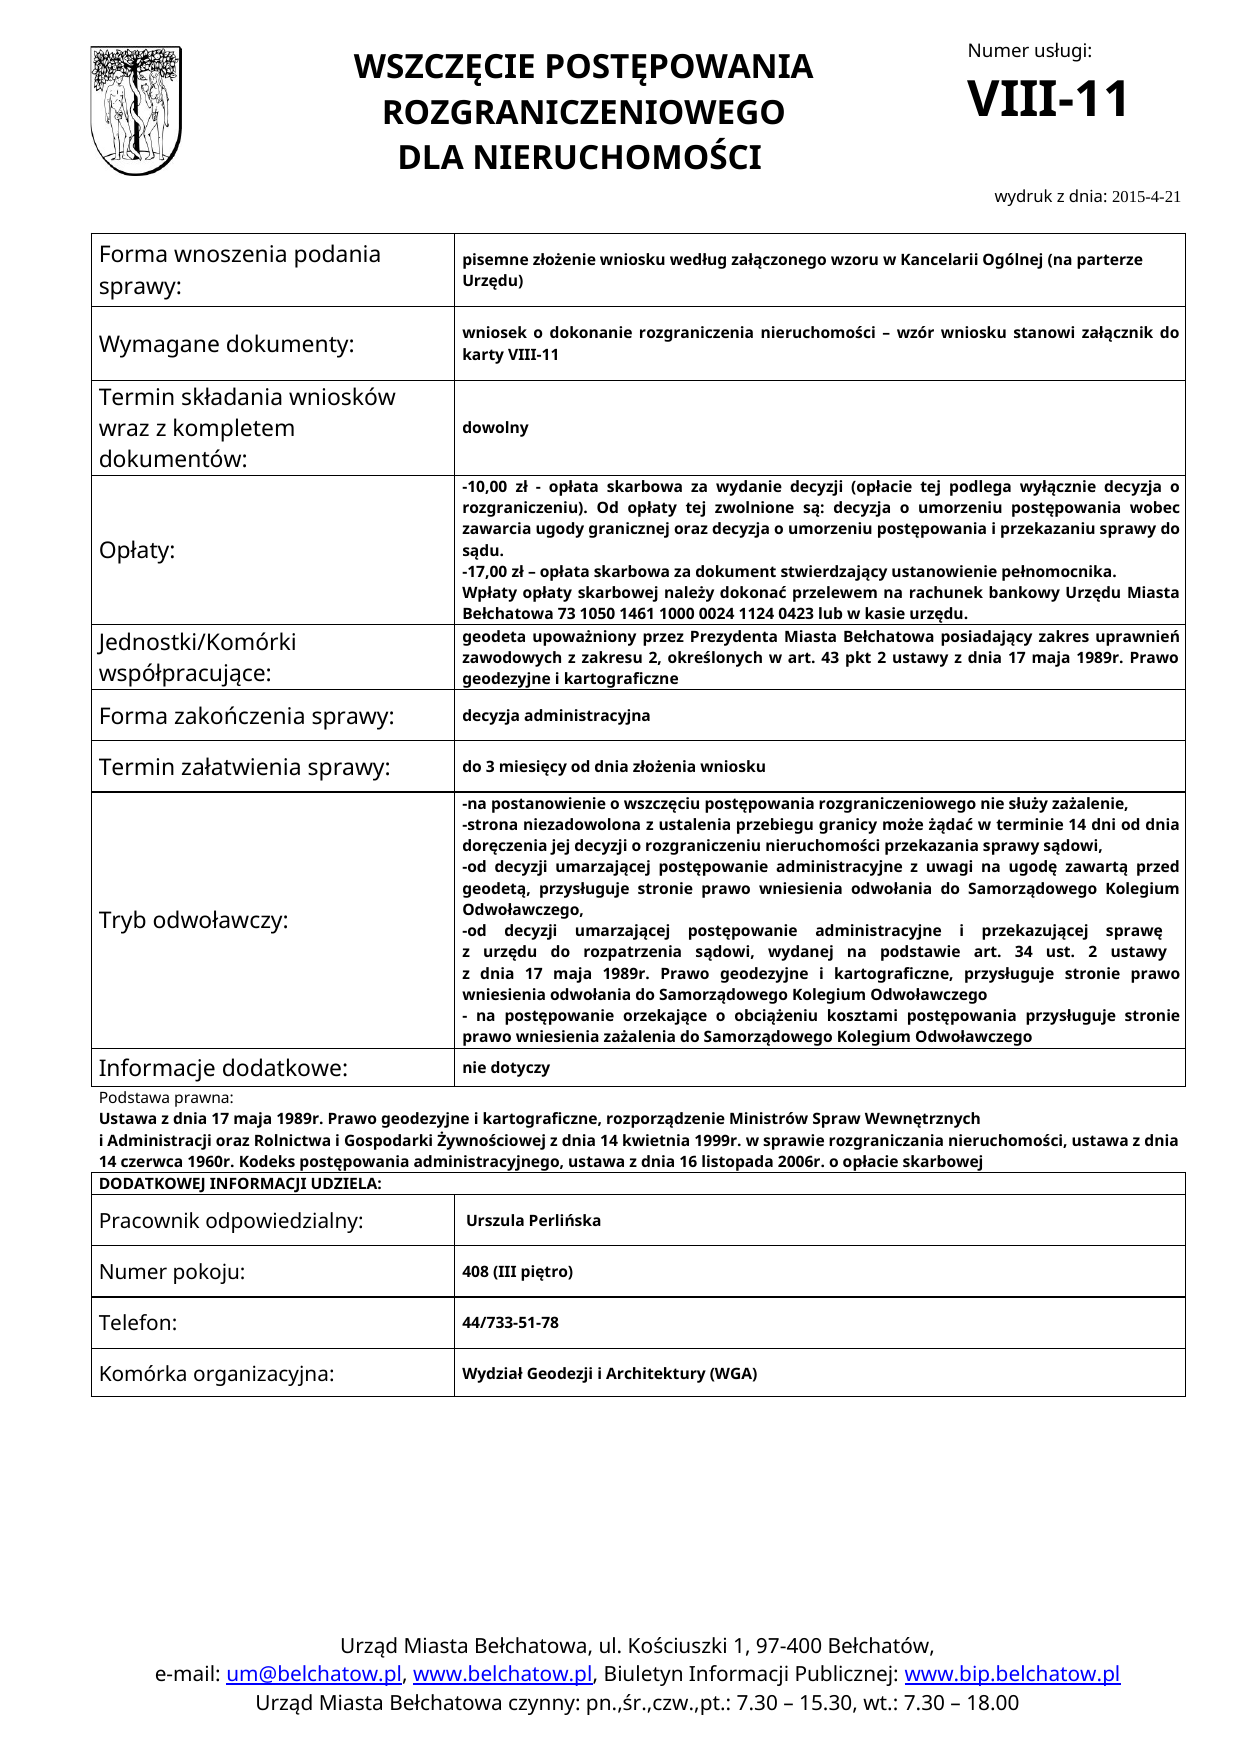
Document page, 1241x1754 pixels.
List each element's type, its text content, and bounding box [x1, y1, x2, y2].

table_cell -10,00 zł - opłata skarbowa za wydanie decyzji (opłacie tej podlega wyłącznie decyzja o rozgraniczeniu). Od opłaty tej zwolnione są: decyzja o umorzeniu postępowania wobec zawarcia ugody granicznej oraz decyzja o umorzeniu postępowania i przekazaniu sprawy do sądu. -17,00 zł – opłata skarbowa za dokument stwierdzający ustanowienie pełnomocnika. Wpłaty opłaty skarbowej należy dokonać przelewem na rachunek bankowy Urzędu Miasta Bełchatowa 73 1050 1461 1000 0024 1124 0423 lub w kasie urzędu. [455, 476, 1185, 624]
table_cell dowolny [455, 381, 1185, 474]
table_cell do 3 miesięcy od dnia złożenia wniosku [455, 741, 1185, 791]
table_cell Numer pokoju: [92, 1246, 454, 1296]
table_cell geodeta upoważniony przez Prezydenta Miasta Bełchatowa posiadający zakres uprawnień zawodowych z zakresu 2, określonych w art. 43 pkt 2 ustawy z dnia 17 maja 1989r. Prawo geodezyjne i kartograficzne [455, 625, 1185, 689]
table_cell Opłaty: [92, 476, 454, 624]
table_cell Jednostki/Komórki współpracujące: [92, 625, 454, 689]
table_cell -na postanowienie o wszczęciu postępowania rozgraniczeniowego nie służy zażalenie, -strona niezadowolona z ustalenia przebiegu granicy może żądać w terminie 14 dni od dnia doręczenia jej decyzji o rozgraniczeniu nieruchomości przekazania sprawy sądowi, -od decyzji umarzającej postępowanie administracyjne z uwagi na ugodę zawartą przed geodetą, przysługuje stronie prawo wniesienia odwołania do Samorządowego Kolegium Odwoławczego, -od decyzji umarzającej postępowanie administracyjne i przekazującej sprawę z urzędu do rozpatrzenia sądowi, wydanej na podstawie art. 34 ust. 2 ustawy z dnia 17 maja 1989r. Prawo geodezyjne i kartograficzne, przysługuje stronie prawo wniesienia odwołania do Samorządowego Kolegium Odwoławczego - na postępowanie orzekające o obciążeniu kosztami postępowania przysługuje stronie prawo wniesienia zażalenia do Samorządowego Kolegium Odwoławczego [455, 793, 1185, 1047]
table_header pisemne złożenie wniosku według załączonego wzoru w Kancelarii Ogólnej (na parterze Urzędu) [455, 234, 1185, 306]
table_cell Forma zakończenia sprawy: [92, 690, 454, 740]
table_cell 408 (III piętro) [455, 1246, 1185, 1296]
table_cell Komórka organizacyjna: [92, 1349, 454, 1396]
table_cell Telefon: [92, 1298, 454, 1347]
table_cell DODATKOWEJ INFORMACJI UDZIELA: [92, 1173, 1185, 1194]
table_cell Wydział Geodezji i Architektury (WGA) [455, 1349, 1185, 1396]
table_cell Pracownik odpowiedzialny: [92, 1195, 454, 1245]
table_cell Termin składania wniosków wraz z kompletem dokumentów: [92, 381, 454, 474]
table_cell Urszula Perlińska [455, 1195, 1185, 1245]
table_cell 44/733-51-78 [455, 1298, 1185, 1347]
table_cell Wymagane dokumenty: [92, 307, 454, 380]
table_cell decyzja administracyjna [455, 690, 1185, 740]
table_cell Podstawa prawna: Ustawa z dnia 17 maja 1989r. Prawo geodezyjne i kartograficzne, rozporządzenie Ministrów Spraw Wewnętrznych i Administracji oraz Rolnictwa i Gospodarki Żywnościowej z dnia 14 kwietnia 1999r. w sprawie rozgraniczania nieruchomości, ustawa z dnia 14 czerwca 1960r. Kodeks postępowania administracyjnego, ustawa z dnia 16 listopada 2006r. o opłacie skarbowej [91, 1087, 1185, 1172]
table_cell wniosek o dokonanie rozgraniczenia nieruchomości – wzór wniosku stanowi załącznik do karty VIII-11 [455, 307, 1185, 380]
table_cell Informacje dodatkowe: [92, 1049, 454, 1086]
table_cell Termin załatwienia sprawy: [92, 741, 454, 791]
table_header Forma wnoszenia podania sprawy: [92, 234, 454, 306]
table_cell nie dotyczy [455, 1049, 1185, 1086]
table_cell Tryb odwoławczy: [92, 793, 454, 1047]
